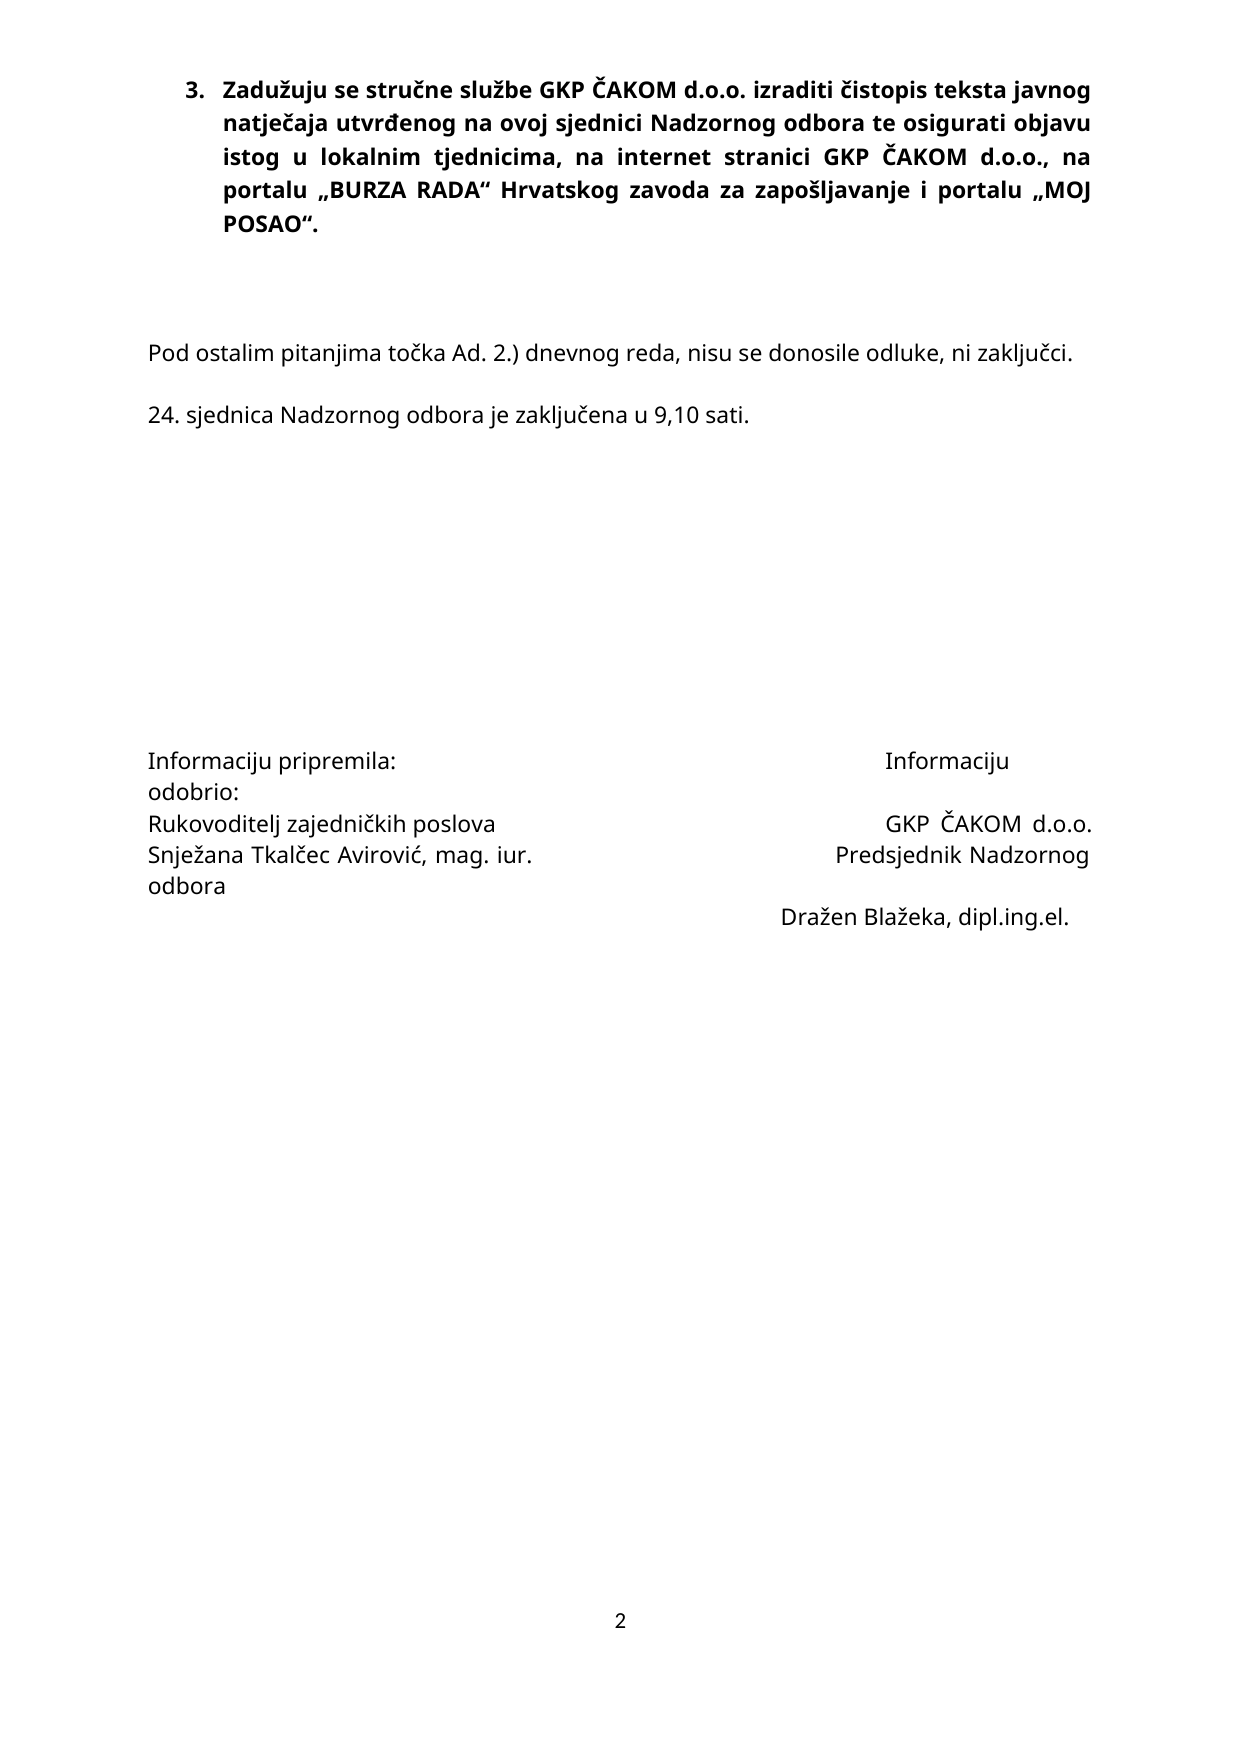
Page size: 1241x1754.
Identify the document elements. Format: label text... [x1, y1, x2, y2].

text 24. sjednica Nadzornog odbora je zaključena u 9,10 sati. [148, 399, 1093, 431]
text Pod ostalim pitanjima točka Ad. 2.) dnevnog reda, nisu se donosile odluke, ni zaključci. [148, 337, 1093, 368]
text Informaciju pripremila: Informaciju odobrio: [148, 745, 1093, 808]
text Dražen Blažeka, dipl.ing.el. [148, 901, 1093, 933]
list Zadužuju se stručne službe GKP ČAKOM d.o.o. izraditi čistopis teksta javnog natječaja utvrđenog na ovoj sjednici Nadzornog odbora te osigurati objavu istog u lokalnim tjednicima, na internet stranici GKP ČAKOM d.o.o., na portalu „BURZA RADA“ Hrvatskog zavoda za zapošljavanje i portalu „MOJ POSAO“. [185, 74, 1093, 239]
text Rukovoditelj zajedničkih poslova GKP ČAKOM d.o.o. Snježana Tkalčec Avirović, mag. iur. Predsjednik Nadzornog odbora [148, 808, 1093, 901]
